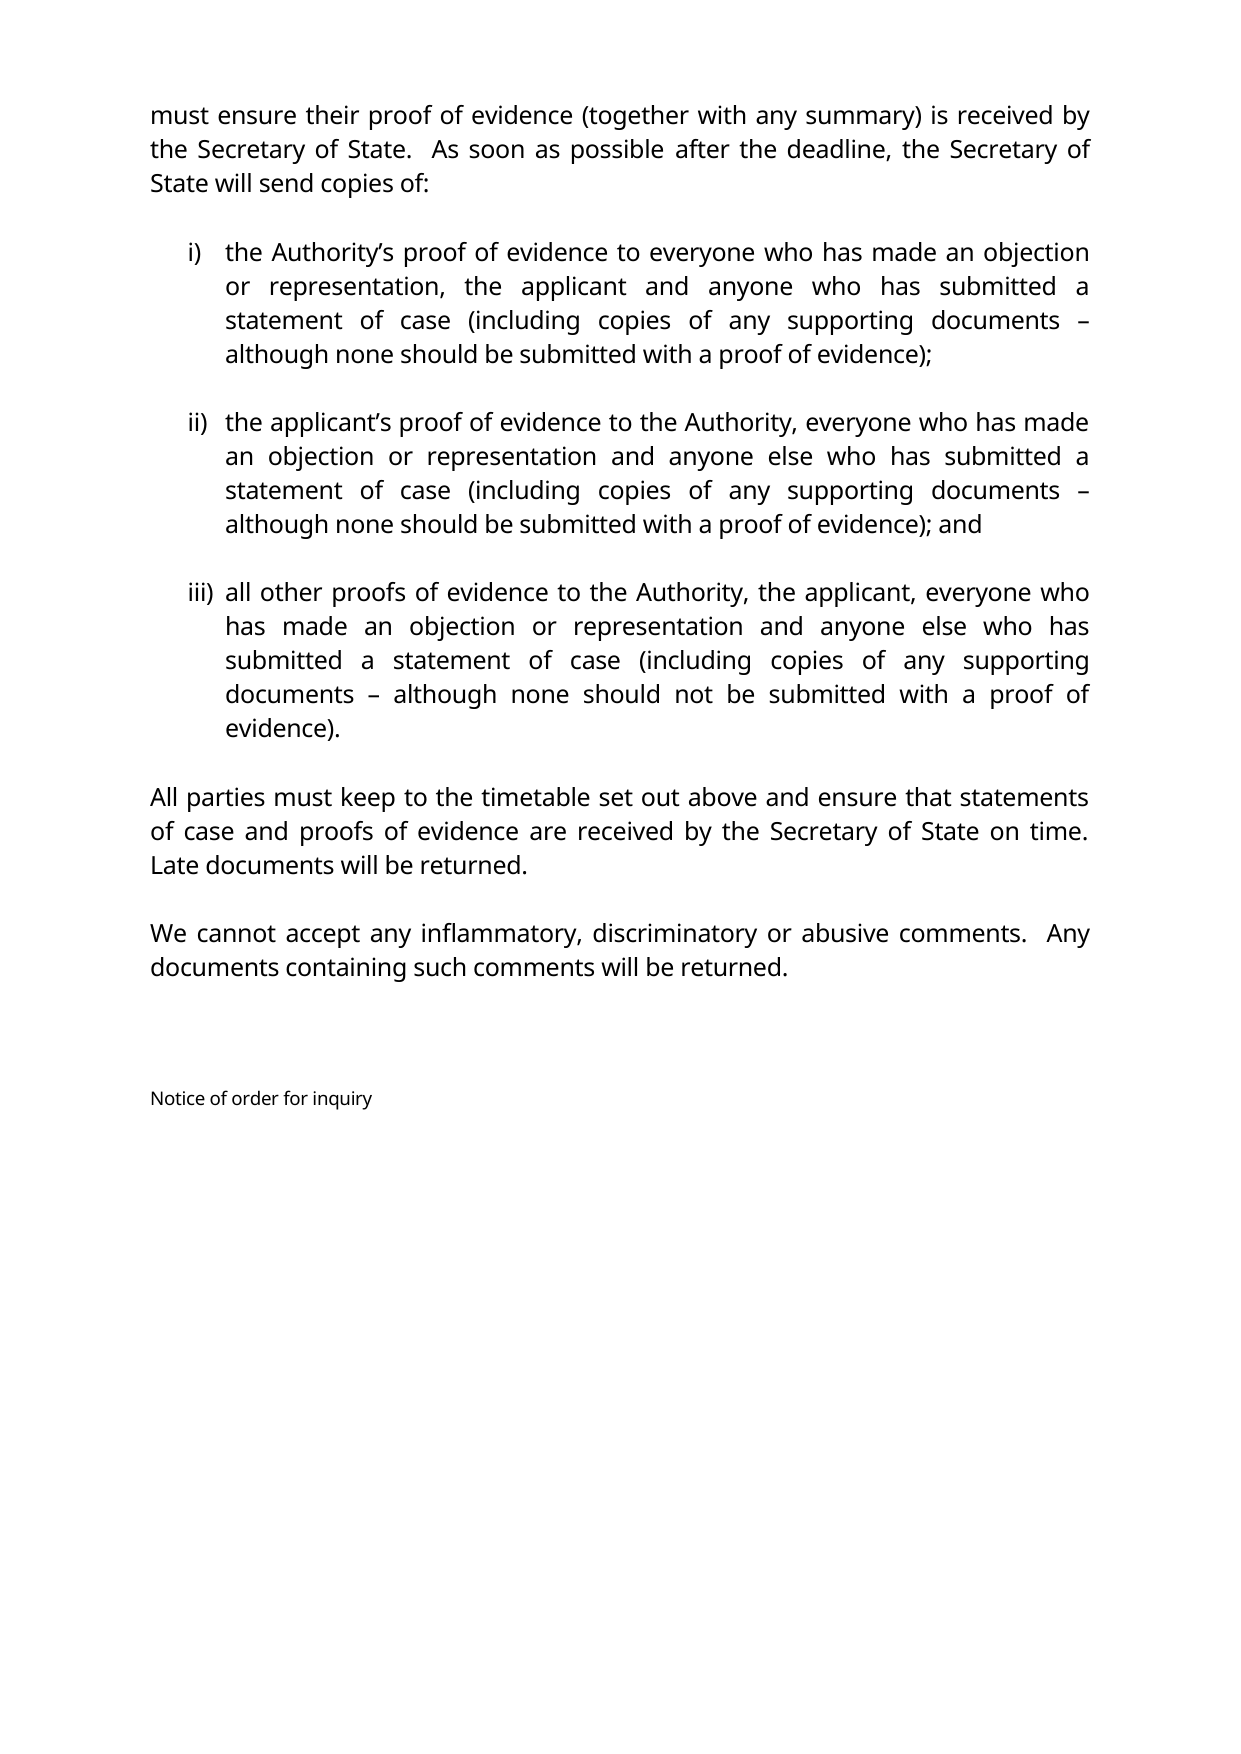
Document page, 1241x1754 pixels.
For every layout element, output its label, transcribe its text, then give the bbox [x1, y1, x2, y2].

list all other proofs of evidence to the Authority, the applicant, everyone who has made an objection or representation and anyone else who has submitted a statement of case (including copies of any supporting documents – although none should not be submitted with a proof of evidence). [187, 575, 1090, 745]
text We cannot accept any inflammatory, discriminatory or abusive comments. Any documents containing such comments will be returned. [150, 915, 1090, 983]
list the Authority’s proof of evidence to everyone who has made an objection or representation, the applicant and anyone who has submitted a statement of case (including copies of any supporting documents – although none should be submitted with a proof of evidence); [187, 234, 1090, 370]
text Notice of order for inquiry [150, 1086, 1090, 1111]
text must ensure their proof of evidence (together with any summary) is received by the Secretary of State. As soon as possible after the deadline, the Secretary of State will send copies of: [150, 98, 1090, 200]
text All parties must keep to the timetable set out above and ensure that statements of case and proofs of evidence are received by the Secretary of State on time. Late documents will be returned. [150, 779, 1090, 881]
list the applicant’s proof of evidence to the Authority, everyone who has made an objection or representation and anyone else who has submitted a statement of case (including copies of any supporting documents – although none should be submitted with a proof of evidence); and [187, 404, 1090, 541]
